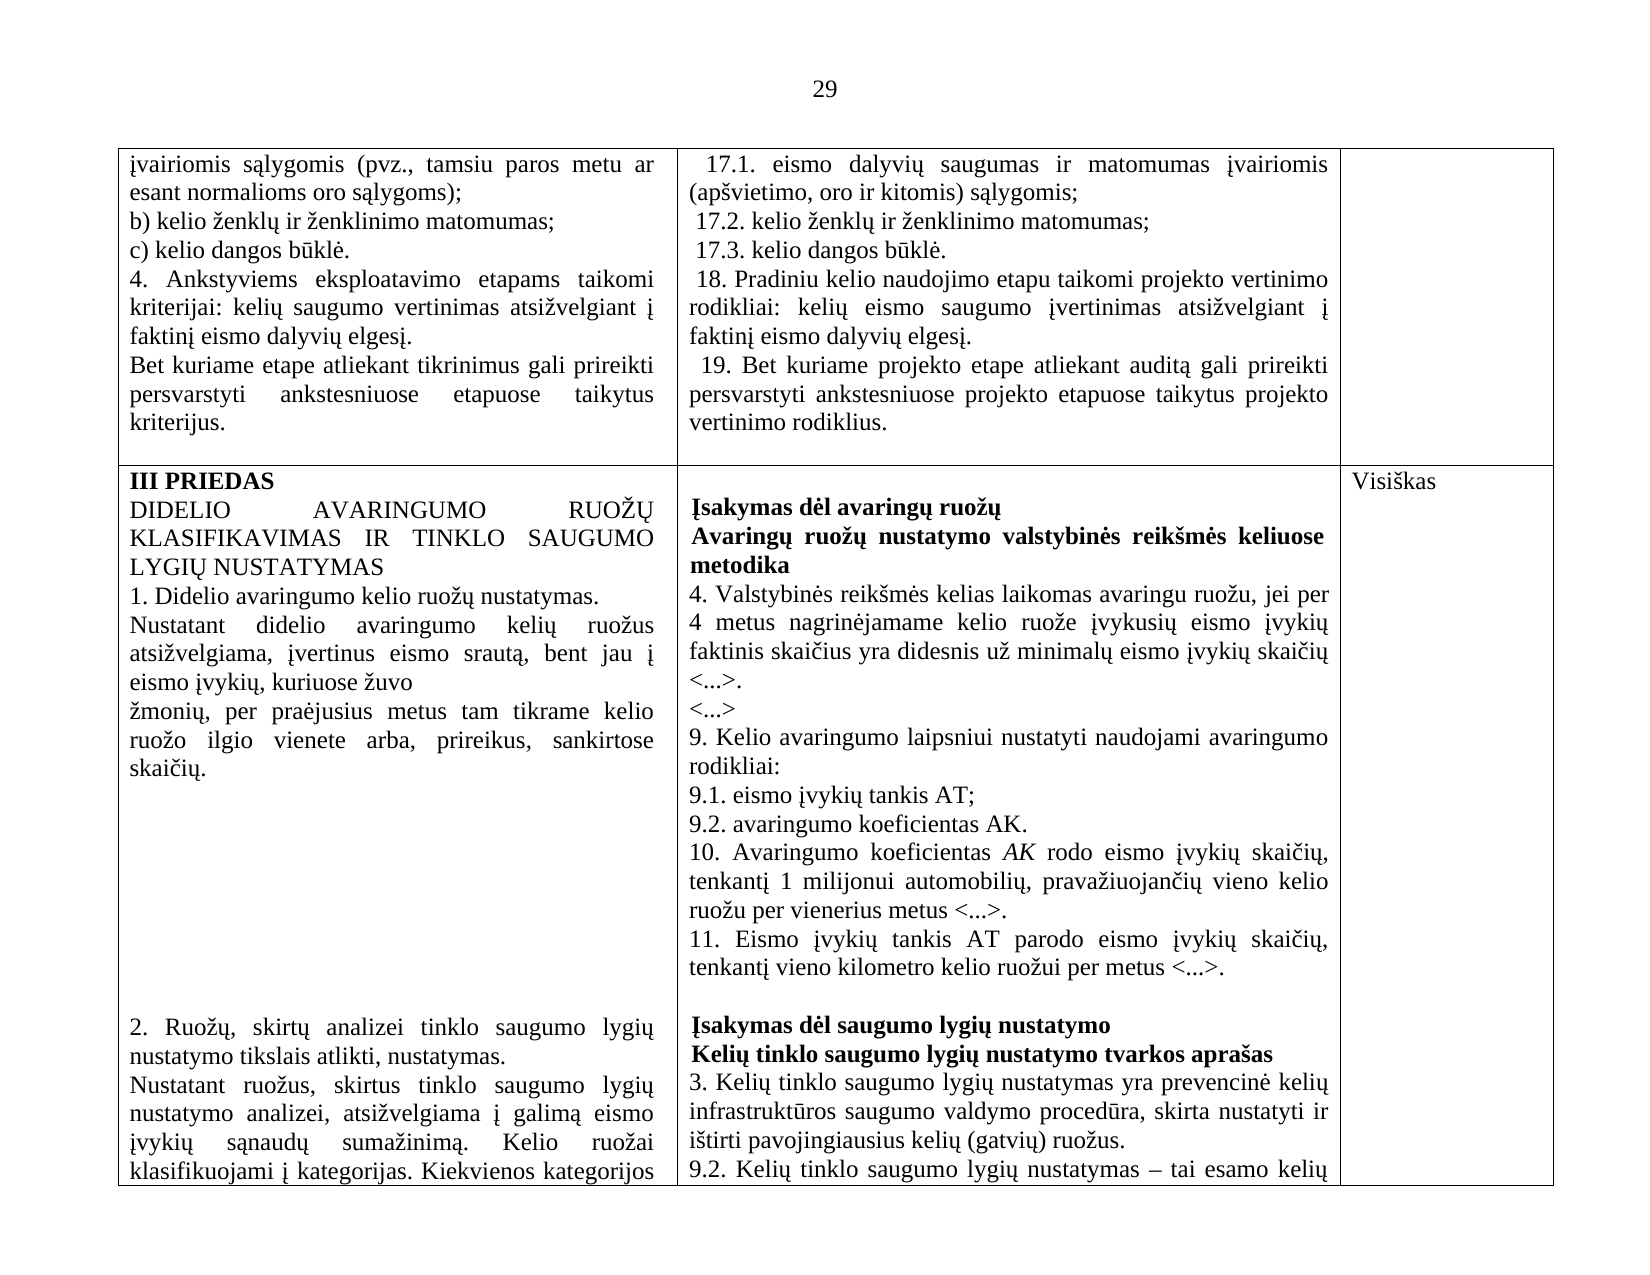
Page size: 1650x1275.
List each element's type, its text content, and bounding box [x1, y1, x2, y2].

table_cell 17.1. eismo dalyvių saugumas ir matomumas įvairiomis (apšvietimo, oro ir kitomis) sąlygomis; 17.2. kelio ženklų ir ženklinimo matomumas; 17.3. kelio dangos būklė. 18. Pradiniu kelio naudojimo etapu taikomi projekto vertinimo rodikliai: kelių eismo saugumo įvertinimas atsižvelgiant į faktinį eismo dalyvių elgesį. 19. Bet kuriame projekto etape atliekant auditą gali prireikti persvarstyti ankstesniuose projekto etapuose taikytus projekto vertinimo rodiklius. [678, 149, 1340, 465]
table_cell III PRIEDAS DIDELIO AVARINGUMO RUOŽŲ KLASIFIKAVIMAS IR TINKLO SAUGUMO LYGIŲ NUSTATYMAS 1. Didelio avaringumo kelio ruožų nustatymas. Nustatant didelio avaringumo kelių ruožus atsižvelgiama, įvertinus eismo srautą, bent jau į eismo įvykių, kuriuose žuvo žmonių, per praėjusius metus tam tikrame kelio ruožo ilgio vienete arba, prireikus, sankirtose skaičių. 2. Ruožų, skirtų analizei tinklo saugumo lygių nustatymo tikslais atlikti, nustatymas. Nustatant ruožus, skirtus tinklo saugumo lygių nustatymo analizei, atsižvelgiama į galimą eismo įvykių sąnaudų sumažinimą. Kelio ruožai klasifikuojami į kategorijas. Kiekvienos kategorijos [119, 466, 677, 1185]
table_cell [1341, 149, 1553, 465]
table_cell įvairiomis sąlygomis (pvz., tamsiu paros metu ar esant normalioms oro sąlygoms); b) kelio ženklų ir ženklinimo matomumas; c) kelio dangos būklė. 4. Ankstyviems eksploatavimo etapams taikomi kriterijai: kelių saugumo vertinimas atsižvelgiant į faktinį eismo dalyvių elgesį. Bet kuriame etape atliekant tikrinimus gali prireikti persvarstyti ankstesniuose etapuose taikytus kriterijus. [119, 149, 677, 465]
table_cell Įsakymas dėl avaringų ruožų Avaringų ruožų nustatymo valstybinės reikšmės keliuose metodika 4. Valstybinės reikšmės kelias laikomas avaringu ruožu, jei per 4 metus nagrinėjamame kelio ruože įvykusių eismo įvykių faktinis skaičius yra didesnis už minimalų eismo įvykių skaičių <...>. <...> 9. Kelio avaringumo laipsniui nustatyti naudojami avaringumo rodikliai: 9.1. eismo įvykių tankis AT; 9.2. avaringumo koeficientas AK. 10. Avaringumo koeficientas AK rodo eismo įvykių skaičių, tenkantį 1 milijonui automobilių, pravažiuojančių vieno kelio ruožu per vienerius metus <...>. 11. Eismo įvykių tankis AT parodo eismo įvykių skaičių, tenkantį vieno kilometro kelio ruožui per metus <...>. Įsakymas dėl saugumo lygių nustatymo Kelių tinklo saugumo lygių nustatymo tvarkos aprašas 3. Kelių tinklo saugumo lygių nustatymas yra prevencinė kelių infrastruktūros saugumo valdymo procedūra, skirta nustatyti ir ištirti pavojingiausius kelių (gatvių) ruožus. 9.2. Kelių tinklo saugumo lygių nustatymas – tai esamo kelių [678, 466, 1340, 1185]
table_cell Visiškas [1341, 466, 1553, 1185]
